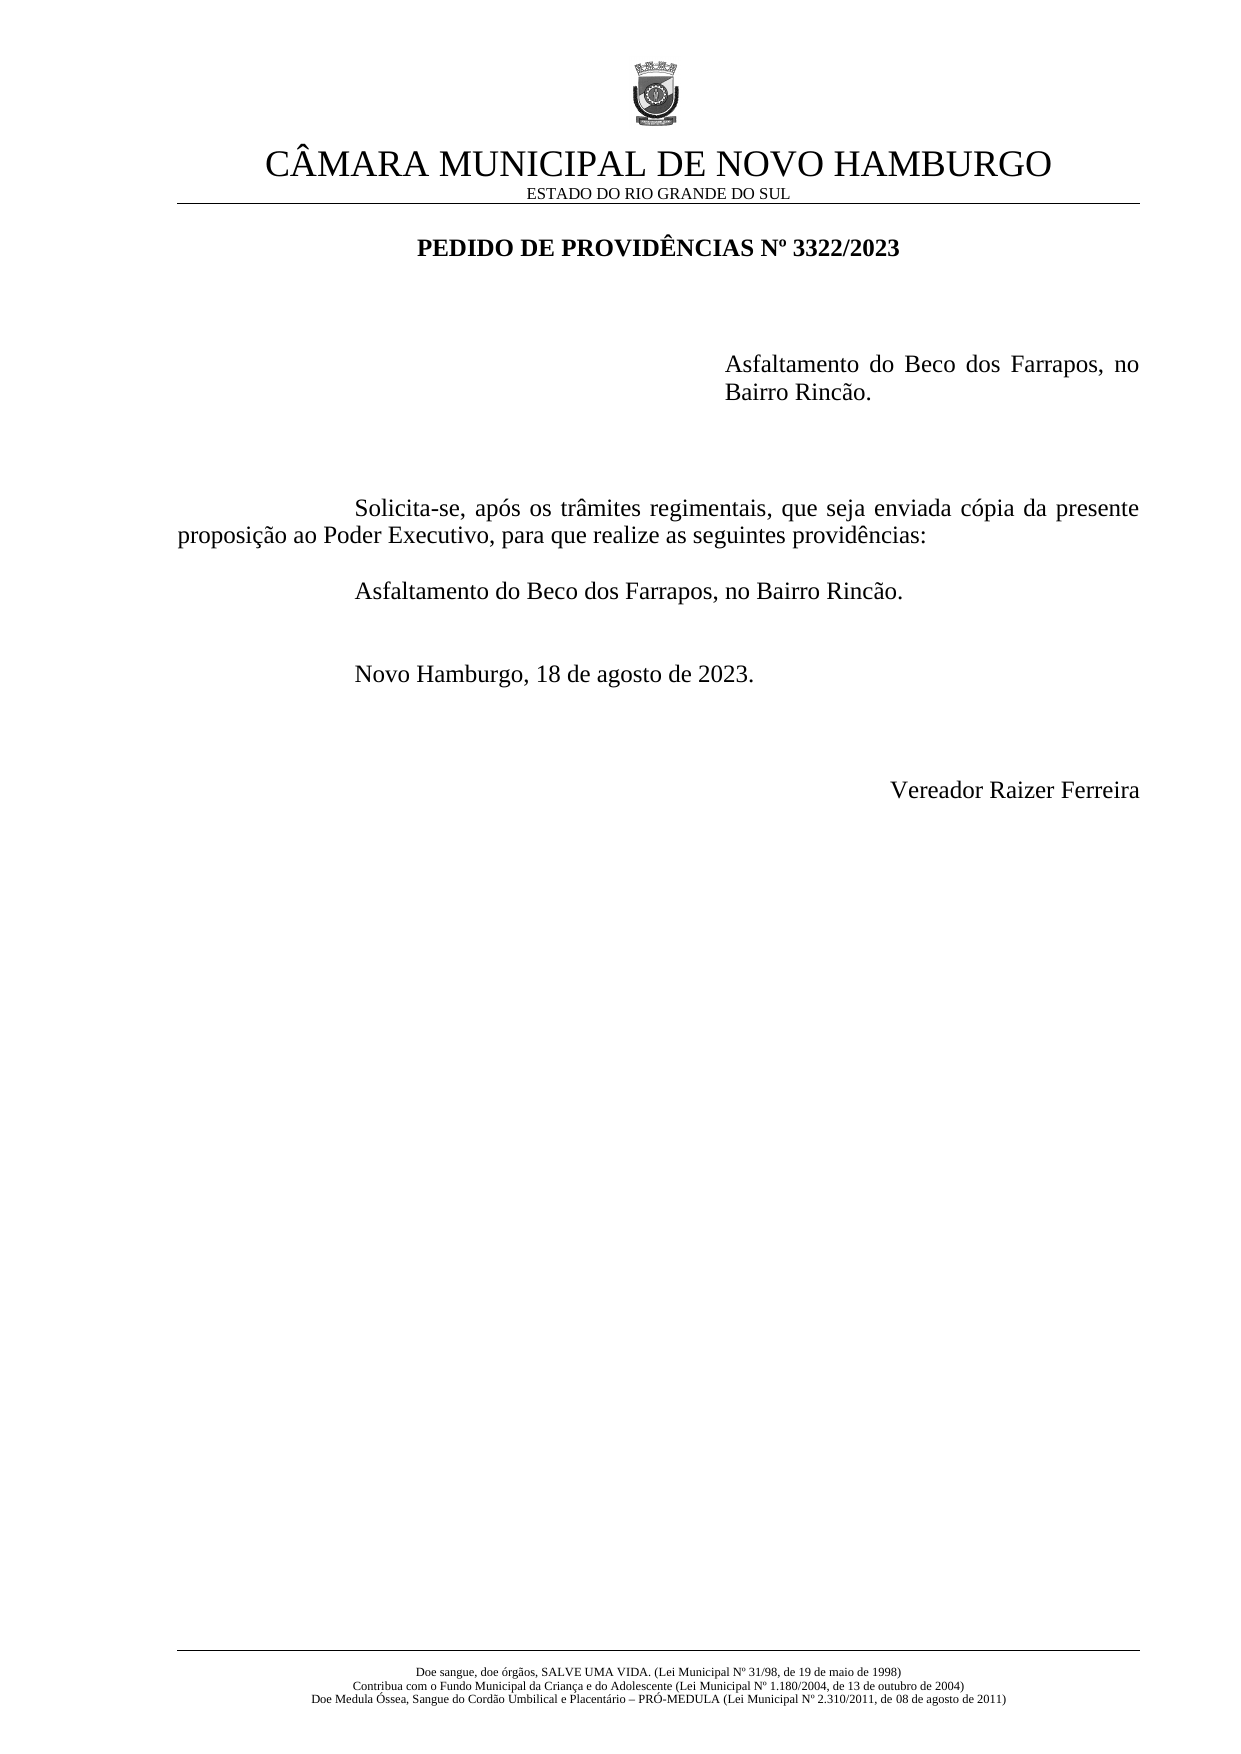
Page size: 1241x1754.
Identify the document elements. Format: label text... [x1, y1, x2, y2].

text PEDIDO DE PROVIDÊNCIAS Nº 3322/2023 [177, 234, 1140, 261]
list Asfaltamento do Beco dos Farrapos, no Bairro Rincão. [687, 350, 1140, 405]
text Solicita-se, após os trâmites regimentais, que seja enviada cópia da presente proposição ao Poder Executivo, para que realize as seguintes providências: [177, 494, 1140, 549]
text Novo Hamburgo, 18 de agosto de 2023. [177, 660, 1140, 688]
text Asfaltamento do Beco dos Farrapos, no Bairro Rincão. [177, 577, 1140, 605]
text Vereador Raizer Ferreira [649, 776, 1140, 804]
